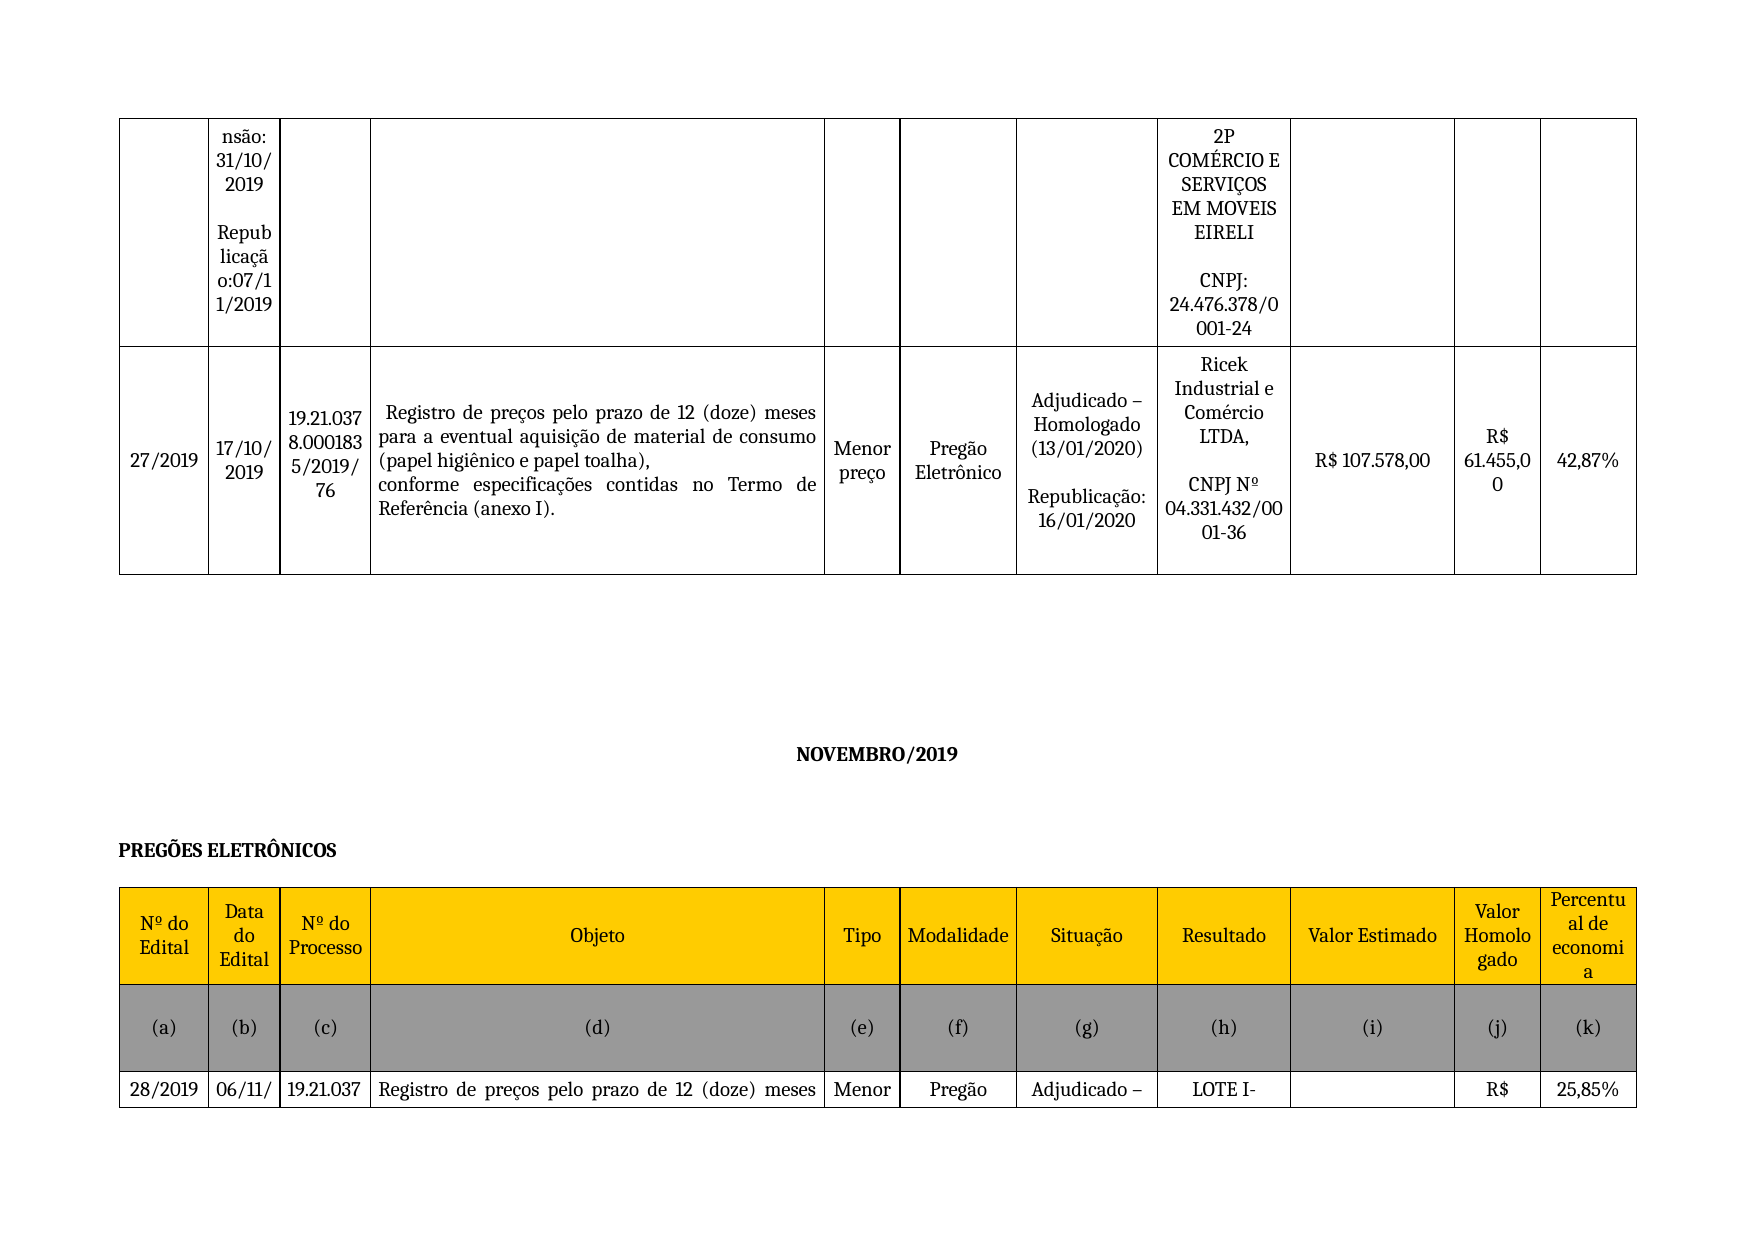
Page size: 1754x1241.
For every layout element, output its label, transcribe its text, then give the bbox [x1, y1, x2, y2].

table_cell (f) [901, 985, 1016, 1071]
table_cell 42,87% [1541, 347, 1636, 574]
table_cell Menor [825, 1072, 899, 1107]
table_cell [281, 119, 370, 346]
table_cell Pregão Eletrônico [901, 347, 1016, 574]
table_cell Adjudicado – Homologado (13/01/2020) Republicação: 16/01/2020 [1017, 347, 1157, 574]
table_header Tipo [825, 888, 899, 984]
table_header Data do Edital [209, 888, 279, 984]
table_cell 06/11/ [209, 1072, 279, 1107]
table_header Percentual de economia [1541, 888, 1636, 984]
table_cell 28/2019 [120, 1072, 208, 1107]
table_cell Adjudicado – [1017, 1072, 1157, 1107]
table_cell LOTE I- [1158, 1072, 1290, 1107]
table_cell Registro de preços pelo prazo de 12 (doze) meses para a eventual aquisição de material de consumo (papel higiênico e papel toalha), conforme especificações contidas no Termo de Referência (anexo I). [371, 347, 824, 574]
table_cell Registro de preços pelo prazo de 12 (doze) meses [371, 1072, 824, 1107]
table_header Resultado [1158, 888, 1290, 984]
table_cell [371, 119, 824, 346]
table_cell (c) [281, 985, 370, 1071]
table_cell Menor preço [825, 347, 899, 574]
table_cell [901, 119, 1016, 346]
table_cell 19.21.037 [281, 1072, 370, 1107]
table_header Valor Estimado [1291, 888, 1454, 984]
table_cell (j) [1455, 985, 1540, 1071]
table_header Valor Homologado [1455, 888, 1540, 984]
table_header Objeto [371, 888, 824, 984]
table_header Situação [1017, 888, 1157, 984]
table_cell 17/10/2019 [209, 347, 279, 574]
table_cell 2P COMÉRCIO E SERVIÇOS EM MOVEIS EIRELI CNPJ: 24.476.378/0001-24 [1158, 119, 1290, 346]
table_header Modalidade [901, 888, 1016, 984]
text PREGÕES ELETRÔNICOS [118, 839, 1636, 863]
table_cell (h) [1158, 985, 1290, 1071]
table_cell 19.21.0378.0001835/2019/76 [281, 347, 370, 574]
table_cell (d) [371, 985, 824, 1071]
text NOVEMBRO/2019 [118, 743, 1636, 767]
table_cell [1291, 1072, 1454, 1107]
table_cell (b) [209, 985, 279, 1071]
table_cell Pregão [901, 1072, 1016, 1107]
table_cell 27/2019 [120, 347, 208, 574]
table_cell R$ 61.455,00 [1455, 347, 1540, 574]
table_cell R$ [1455, 1072, 1540, 1107]
table_header Nº do Processo [281, 888, 370, 984]
table_cell [825, 119, 899, 346]
table_cell nsão: 31/10/2019 Republicação:07/11/2019 [209, 119, 279, 346]
table_cell [1291, 119, 1454, 346]
table_cell [1455, 119, 1540, 346]
table_cell 25,85% [1541, 1072, 1636, 1107]
table_cell [1541, 119, 1636, 346]
table_cell [1017, 119, 1157, 346]
table_cell R$ 107.578,00 [1291, 347, 1454, 574]
table_header Nº do Edital [120, 888, 208, 984]
table_cell (k) [1541, 985, 1636, 1071]
table_cell (e) [825, 985, 899, 1071]
table_cell (g) [1017, 985, 1157, 1071]
table_cell [120, 119, 208, 346]
table_cell Ricek Industrial e Comércio LTDA, CNPJ Nº 04.331.432/0001-36 [1158, 347, 1290, 574]
table_cell (i) [1291, 985, 1454, 1071]
table_cell (a) [120, 985, 208, 1071]
